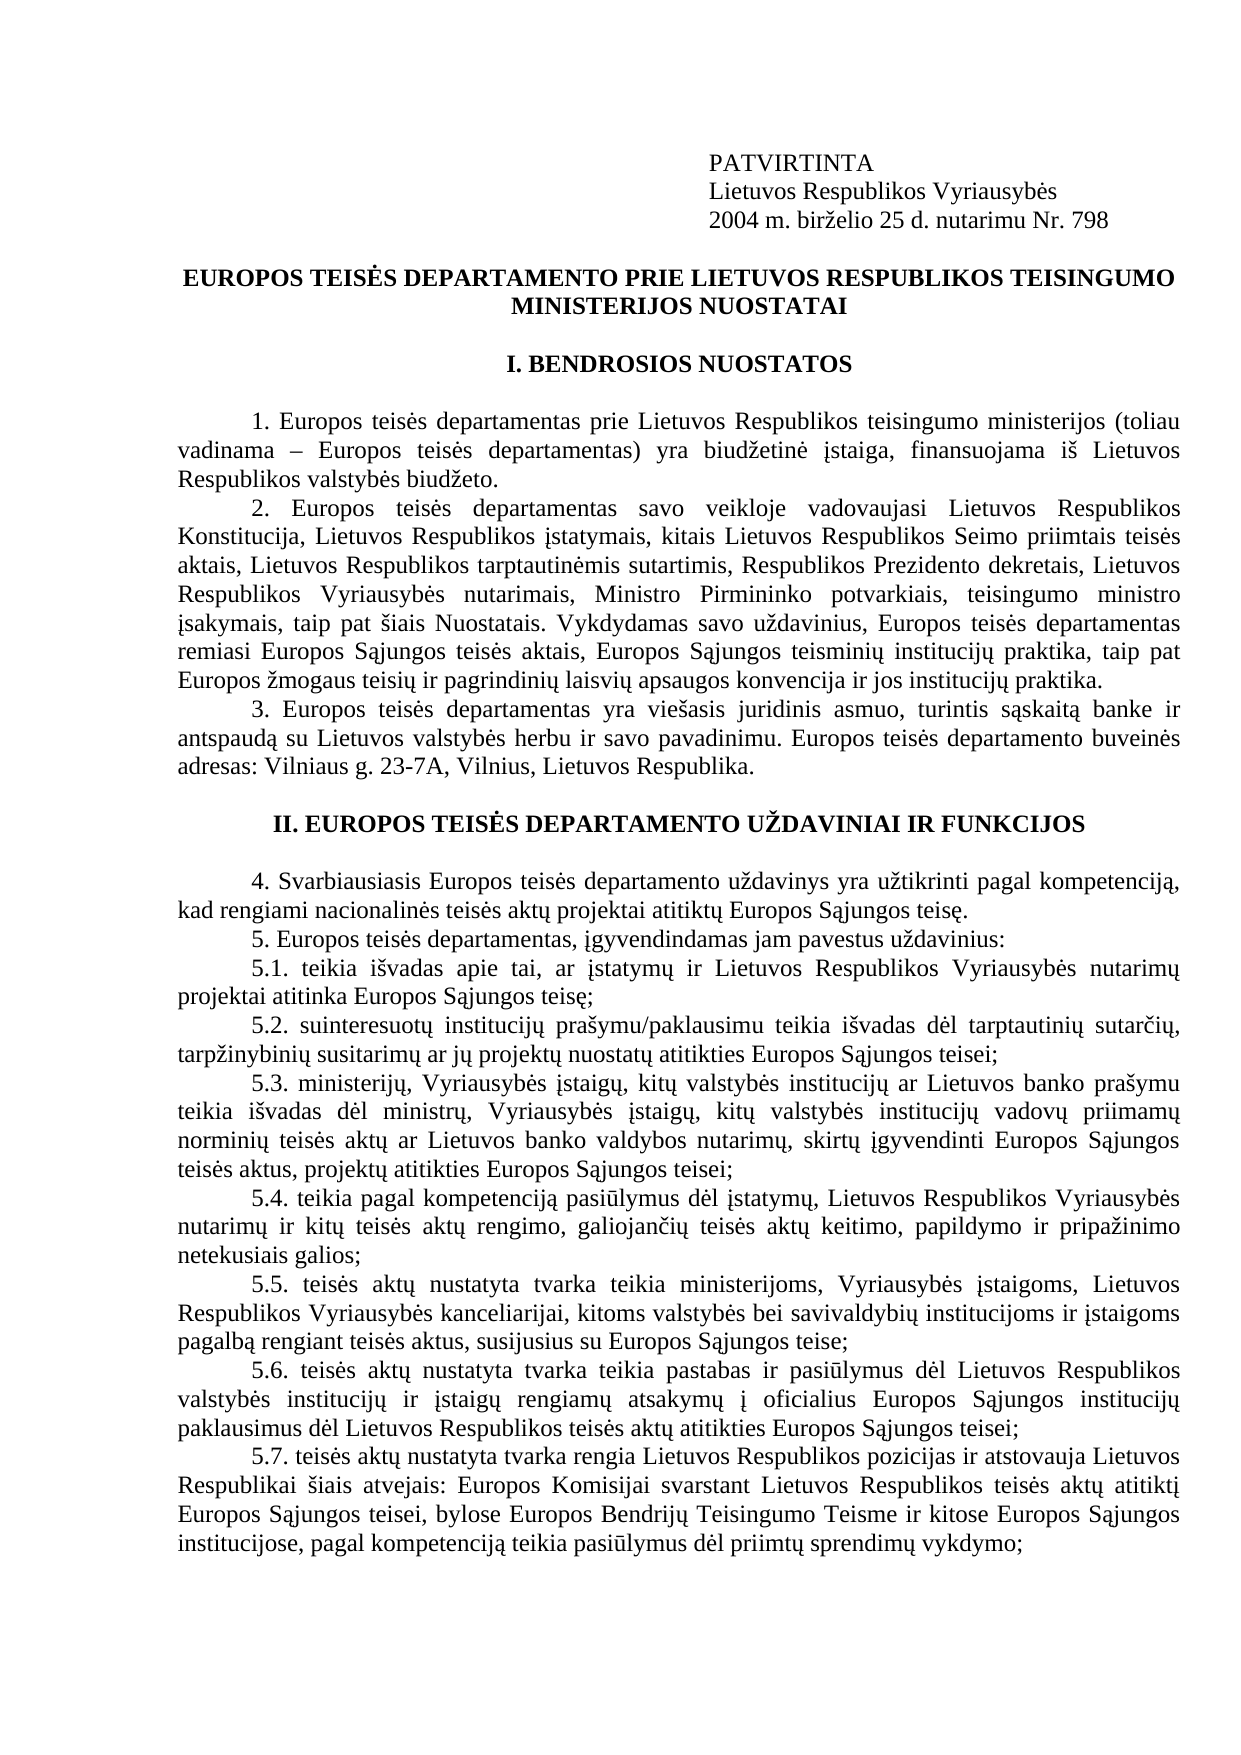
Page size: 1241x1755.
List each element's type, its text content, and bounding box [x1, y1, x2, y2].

text 5.6. teisės aktų nustatyta tvarka teikia pastabas ir pasiūlymus dėl Lietuvos Respublikos valstybės institucijų ir įstaigų rengiamų atsakymų į oficialius Europos Sąjungos institucijų paklausimus dėl Lietuvos Respublikos teisės aktų atitikties Europos Sąjungos teisei; [177, 1355, 1181, 1441]
text 5.1. teikia išvadas apie tai, ar įstatymų ir Lietuvos Respublikos Vyriausybės nutarimų projektai atitinka Europos Sąjungos teisę; [177, 953, 1181, 1010]
text I. BENDROSIOS NUOSTATOS [177, 349, 1181, 378]
text EUROPOS TEISĖS DEPARTAMENTO PRIE LIETUVOS RESPUBLIKOS TEISINGUMO [177, 263, 1181, 291]
text 5.3. ministerijų, Vyriausybės įstaigų, kitų valstybės institucijų ar Lietuvos banko prašymu teikia išvadas dėl ministrų, Vyriausybės įstaigų, kitų valstybės institucijų vadovų priimamų norminių teisės aktų ar Lietuvos banko valdybos nutarimų, skirtų įgyvendinti Europos Sąjungos teisės aktus, projektų atitikties Europos Sąjungos teisei; [177, 1068, 1181, 1183]
text 5.2. suinteresuotų institucijų prašymu/paklausimu teikia išvadas dėl tarptautinių sutarčių, tarpžinybinių susitarimų ar jų projektų nuostatų atitikties Europos Sąjungos teisei; [177, 1010, 1181, 1068]
text 4. Svarbiausiasis Europos teisės departamento uždavinys yra užtikrinti pagal kompetenciją, kad rengiami nacionalinės teisės aktų projektai atitiktų Europos Sąjungos teisę. [177, 866, 1181, 924]
text 5.5. teisės aktų nustatyta tvarka teikia ministerijoms, Vyriausybės įstaigoms, Lietuvos Respublikos Vyriausybės kanceliarijai, kitoms valstybės bei savivaldybių institucijoms ir įstaigoms pagalbą rengiant teisės aktus, susijusius su Europos Sąjungos teise; [177, 1269, 1181, 1355]
text 5. Europos teisės departamentas, įgyvendindamas jam pavestus uždavinius: [177, 924, 1181, 953]
text 2004 m. birželio 25 d. nutarimu Nr. 798 [177, 205, 1181, 234]
text 1. Europos teisės departamentas prie Lietuvos Respublikos teisingumo ministerijos (toliau vadinama – Europos teisės departamentas) yra biudžetinė įstaiga, finansuojama iš Lietuvos Respublikos valstybės biudžeto. [177, 406, 1181, 493]
text 3. Europos teisės departamentas yra viešasis juridinis asmuo, turintis sąskaitą banke ir antspaudą su Lietuvos valstybės herbu ir savo pavadinimu. Europos teisės departamento buveinės adresas: Vilniaus g. 23-7A, Vilnius, Lietuvos Respublika. [177, 694, 1181, 780]
text MINISTERIJOS NUOSTATAI [177, 291, 1181, 320]
text Lietuvos Respublikos Vyriausybės [177, 176, 1181, 205]
text II. EUROPOS TEISĖS DEPARTAMENTO UŽDAVINIAI IR FUNKCIJOS [177, 809, 1181, 838]
text 5.7. teisės aktų nustatyta tvarka rengia Lietuvos Respublikos pozicijas ir atstovauja Lietuvos Respublikai šiais atvejais: Europos Komisijai svarstant Lietuvos Respublikos teisės aktų atitiktį Europos Sąjungos teisei, bylose Europos Bendrijų Teisingumo Teisme ir kitose Europos Sąjungos institucijose, pagal kompetenciją teikia pasiūlymus dėl priimtų sprendimų vykdymo; [177, 1441, 1181, 1556]
text 5.4. teikia pagal kompetenciją pasiūlymus dėl įstatymų, Lietuvos Respublikos Vyriausybės nutarimų ir kitų teisės aktų rengimo, galiojančių teisės aktų keitimo, papildymo ir pripažinimo netekusiais galios; [177, 1183, 1181, 1269]
text 2. Europos teisės departamentas savo veikloje vadovaujasi Lietuvos Respublikos Konstitucija, Lietuvos Respublikos įstatymais, kitais Lietuvos Respublikos Seimo priimtais teisės aktais, Lietuvos Respublikos tarptautinėmis sutartimis, Respublikos Prezidento dekretais, Lietuvos Respublikos Vyriausybės nutarimais, Ministro Pirmininko potvarkiais, teisingumo ministro įsakymais, taip pat šiais Nuostatais. Vykdydamas savo uždavinius, Europos teisės departamentas remiasi Europos Sąjungos teisės aktais, Europos Sąjungos teisminių institucijų praktika, taip pat Europos žmogaus teisių ir pagrindinių laisvių apsaugos konvencija ir jos institucijų praktika. [177, 493, 1181, 694]
text PATVIRTINTA [177, 148, 1181, 176]
